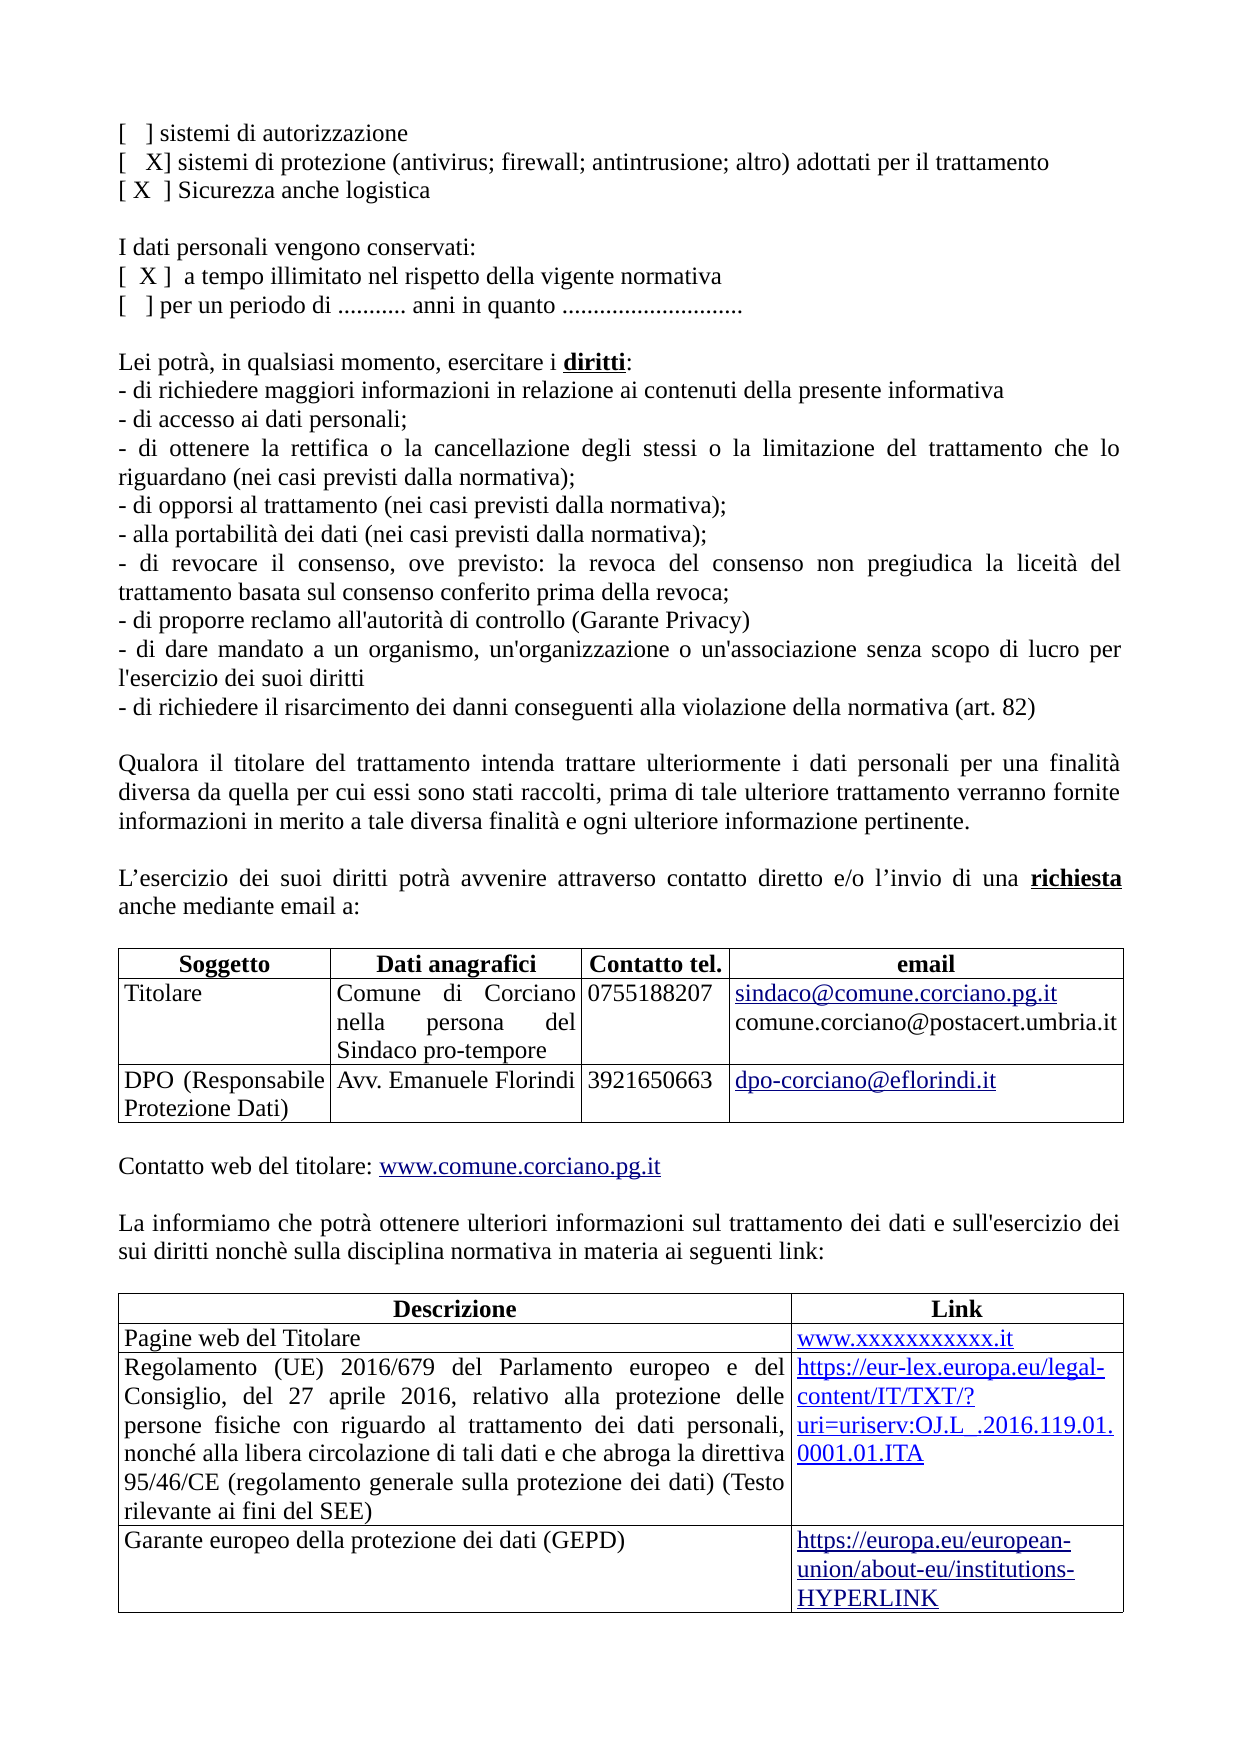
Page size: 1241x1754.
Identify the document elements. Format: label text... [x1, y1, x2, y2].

table_cell 0755188207 [582, 979, 729, 1064]
text - di dare mandato a un organismo, un'organizzazione o un'associazione senza scopo di lucro per l'esercizio dei suoi diritti [118, 634, 1122, 692]
text [ ] sistemi di autorizzazione [118, 118, 1122, 147]
table_cell Regolamento (UE) 2016/679 del Parlamento europeo e del Consiglio, del 27 aprile 2016, relativo alla protezione delle persone fisiche con riguardo al trattamento dei dati personali, nonché alla libera circolazione di tali dati e che abroga la direttiva 95/46/CE (regolamento generale sulla protezione dei dati) (Testo rilevante ai fini del SEE) [119, 1353, 791, 1525]
text - di richiedere il risarcimento dei danni conseguenti alla violazione della normativa (art. 82) [118, 692, 1122, 720]
table_cell sindaco@comune.corciano.pg.it comune.corciano@postacert.umbria.it [730, 979, 1123, 1064]
table_cell dpo-corciano@eflorindi.it [730, 1065, 1123, 1122]
table_cell https://eur-lex.europa.eu/legal-content/IT/TXT/?uri=uriserv:OJ.L_.2016.119.01.0001.01.ITA [792, 1353, 1123, 1525]
text - alla portabilità dei dati (nei casi previsti dalla normativa); [118, 519, 1122, 548]
table_cell 3921650663 [582, 1065, 729, 1122]
text L’esercizio dei suoi diritti potrà avvenire attraverso contatto diretto e/o l’invio di una richiesta anche mediante email a: [118, 863, 1122, 920]
table_cell Pagine web del Titolare [119, 1324, 791, 1352]
text - di ottenere la rettifica o la cancellazione degli stessi o la limitazione del trattamento che lo riguardano (nei casi previsti dalla normativa); [118, 433, 1122, 490]
text [ X ] a tempo illimitato nel rispetto della vigente normativa [118, 261, 1122, 290]
table_cell https://europa.eu/european-union/about-eu/institutions- HYPERLINK [792, 1526, 1123, 1611]
table_header email [730, 949, 1123, 977]
table_header Soggetto [119, 949, 330, 977]
text Lei potrà, in qualsiasi momento, esercitare i diritti: [118, 347, 1122, 375]
text - di accesso ai dati personali; [118, 404, 1122, 433]
text - di revocare il consenso, ove previsto: la revoca del consenso non pregiudica la liceità del trattamento basata sul consenso conferito prima della revoca; [118, 548, 1122, 605]
text [ ] per un periodo di ........... anni in quanto ............................. [118, 290, 1122, 319]
text Contatto web del titolare: www.comune.corciano.pg.it [118, 1151, 1122, 1179]
table_header Link [792, 1294, 1123, 1322]
text Qualora il titolare del trattamento intenda trattare ulteriormente i dati personali per una finalità diversa da quella per cui essi sono stati raccolti, prima di tale ulteriore trattamento verranno fornite informazioni in merito a tale diversa finalità e ogni ulteriore informazione pertinente. [118, 748, 1122, 835]
table_header Dati anagrafici [331, 949, 581, 977]
text I dati personali vengono conservati: [118, 232, 1122, 261]
text [ X ] Sicurezza anche logistica [118, 176, 1122, 204]
table_cell Comune di Corciano nella persona del Sindaco pro-tempore [331, 979, 581, 1064]
text - di proporre reclamo all'autorità di controllo (Garante Privacy) [118, 605, 1122, 634]
text - di opporsi al trattamento (nei casi previsti dalla normativa); [118, 490, 1122, 519]
text La informiamo che potrà ottenere ulteriori informazioni sul trattamento dei dati e sull'esercizio dei sui diritti nonchè sulla disciplina normativa in materia ai seguenti link: [118, 1208, 1122, 1265]
table_header Contatto tel. [582, 949, 729, 977]
text - di richiedere maggiori informazioni in relazione ai contenuti della presente informativa [118, 375, 1122, 404]
table_cell Garante europeo della protezione dei dati (GEPD) [119, 1526, 791, 1611]
table_cell DPO (Responsabile Protezione Dati) [119, 1065, 330, 1122]
table_cell Avv. Emanuele Florindi [331, 1065, 581, 1122]
text [ X] sistemi di protezione (antivirus; firewall; antintrusione; altro) adottati per il trattamento [118, 147, 1122, 176]
table_cell Titolare [119, 979, 330, 1064]
table_header Descrizione [119, 1294, 791, 1322]
table_cell www.xxxxxxxxxxx.it [792, 1324, 1123, 1352]
